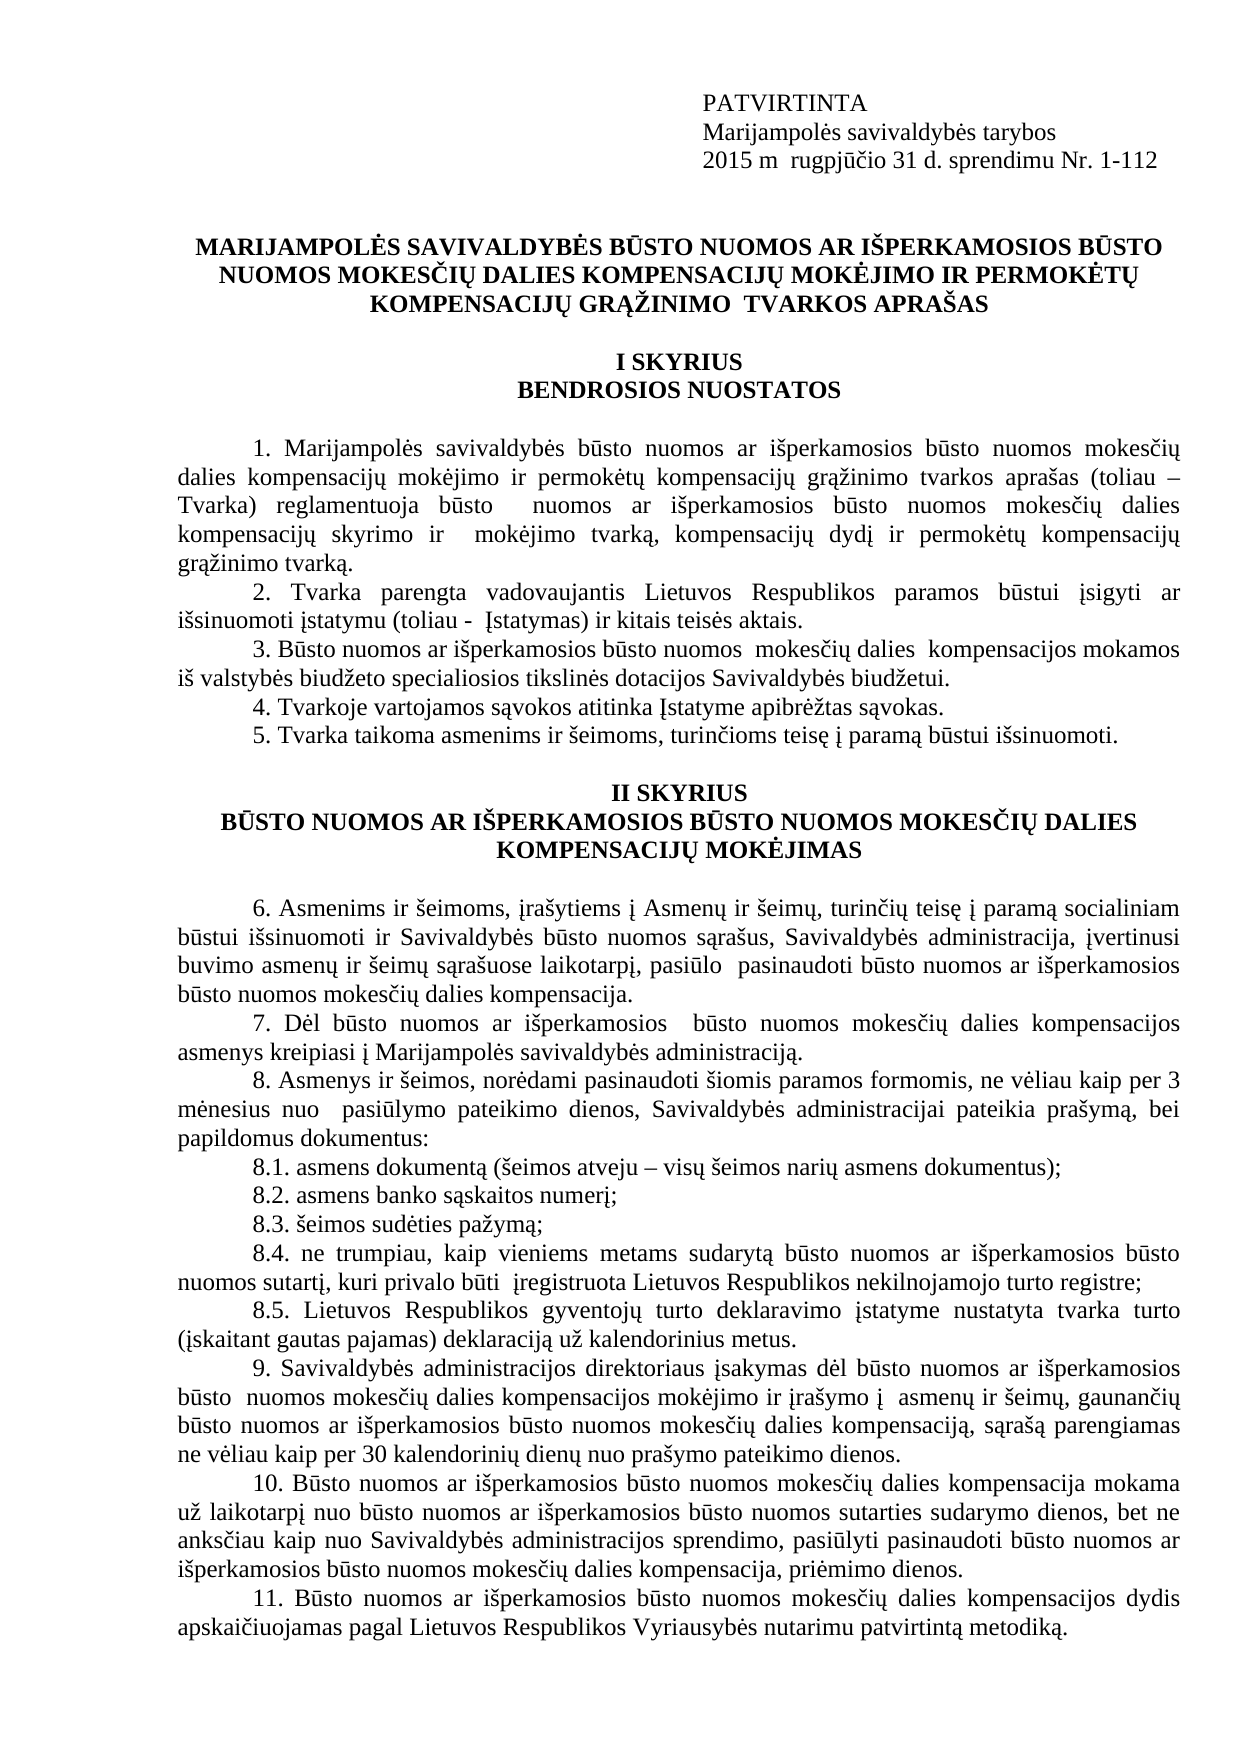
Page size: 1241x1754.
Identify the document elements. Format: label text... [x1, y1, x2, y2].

text BENDROSIOS NUOSTATOS [177, 375, 1181, 404]
text 8.4. ne trumpiau, kaip vieniems metams sudarytą būsto nuomos ar išperkamosios būsto nuomos sutartį, kuri privalo būti įregistruota Lietuvos Respublikos nekilnojamojo turto registre; [177, 1238, 1181, 1295]
text 8.5. Lietuvos Respublikos gyventojų turto deklaravimo įstatyme nustatyta tvarka turto (įskaitant gautas pajamas) deklaraciją už kalendorinius metus. [177, 1295, 1181, 1353]
text 8.1. asmens dokumentą (šeimos atveju – visų šeimos narių asmens dokumentus); [177, 1152, 1181, 1180]
text 11. Būsto nuomos ar išperkamosios būsto nuomos mokesčių dalies kompensacijos dydis apskaičiuojamas pagal Lietuvos Respublikos Vyriausybės nutarimu patvirtintą metodiką. [177, 1583, 1181, 1640]
text 5. Tvarka taikoma asmenims ir šeimoms, turinčioms teisę į paramą būstui išsinuomoti. [177, 720, 1181, 749]
text 3. Būsto nuomos ar išperkamosios būsto nuomos mokesčių dalies kompensacijos mokamos iš valstybės biudžeto specialiosios tikslinės dotacijos Savivaldybės biudžetui. [177, 634, 1181, 692]
text 9. Savivaldybės administracijos direktoriaus įsakymas dėl būsto nuomos ar išperkamosios būsto nuomos mokesčių dalies kompensacijos mokėjimo ir įrašymo į asmenų ir šeimų, gaunančių būsto nuomos ar išperkamosios būsto nuomos mokesčių dalies kompensaciją, sąrašą parengiamas ne vėliau kaip per 30 kalendorinių dienų nuo prašymo pateikimo dienos. [177, 1353, 1181, 1468]
text 8.3. šeimos sudėties pažymą; [177, 1209, 1181, 1238]
text 4. Tvarkoje vartojamos sąvokos atitinka Įstatyme apibrėžtas sąvokas. [177, 692, 1181, 720]
text 2015 m rugpjūčio 31 d. sprendimu Nr. 1-112 [177, 145, 1181, 174]
text 10. Būsto nuomos ar išperkamosios būsto nuomos mokesčių dalies kompensacija mokama už laikotarpį nuo būsto nuomos ar išperkamosios būsto nuomos sutarties sudarymo dienos, bet ne anksčiau kaip nuo Savivaldybės administracijos sprendimo, pasiūlyti pasinaudoti būsto nuomos ar išperkamosios būsto nuomos mokesčių dalies kompensacija, priėmimo dienos. [177, 1468, 1181, 1583]
text Marijampolės savivaldybės tarybos [177, 117, 1181, 145]
text 2. Tvarka parengta vadovaujantis Lietuvos Respublikos paramos būstui įsigyti ar išsinuomoti įstatymu (toliau - Įstatymas) ir kitais teisės aktais. [177, 577, 1181, 634]
text BŪSTO NUOMOS AR IŠPERKAMOSIOS BŪSTO NUOMOS MOKESČIŲ DALIES KOMPENSACIJŲ MOKĖJIMAS [177, 807, 1181, 864]
text 6. Asmenims ir šeimoms, įrašytiems į Asmenų ir šeimų, turinčių teisę į paramą socialiniam būstui išsinuomoti ir Savivaldybės būsto nuomos sąrašus, Savivaldybės administracija, įvertinusi buvimo asmenų ir šeimų sąrašuose laikotarpį, pasiūlo pasinaudoti būsto nuomos ar išperkamosios būsto nuomos mokesčių dalies kompensacija. [177, 893, 1181, 1008]
text PATVIRTINTA [177, 88, 1181, 117]
text I SKYRIUS [177, 347, 1181, 375]
text II SKYRIUS [177, 778, 1181, 807]
text 8. Asmenys ir šeimos, norėdami pasinaudoti šiomis paramos formomis, ne vėliau kaip per 3 mėnesius nuo pasiūlymo pateikimo dienos, Savivaldybės administracijai pateikia prašymą, bei papildomus dokumentus: [177, 1065, 1181, 1152]
text 8.2. asmens banko sąskaitos numerį; [177, 1180, 1181, 1209]
text 1. Marijampolės savivaldybės būsto nuomos ar išperkamosios būsto nuomos mokesčių dalies kompensacijų mokėjimo ir permokėtų kompensacijų grąžinimo tvarkos aprašas (toliau – Tvarka) reglamentuoja būsto nuomos ar išperkamosios būsto nuomos mokesčių dalies kompensacijų skyrimo ir mokėjimo tvarką, kompensacijų dydį ir permokėtų kompensacijų grąžinimo tvarką. [177, 433, 1181, 577]
text 7. Dėl būsto nuomos ar išperkamosios būsto nuomos mokesčių dalies kompensacijos asmenys kreipiasi į Marijampolės savivaldybės administraciją. [177, 1008, 1181, 1065]
text MARIJAMPOLĖS SAVIVALDYBĖS BŪSTO NUOMOS AR IŠPERKAMOSIOS BŪSTO NUOMOS MOKESČIŲ DALIES KOMPENSACIJŲ MOKĖJIMO IR PERMOKĖTŲ KOMPENSACIJŲ GRĄŽINIMO TVARKOS APRAŠAS [177, 232, 1181, 318]
